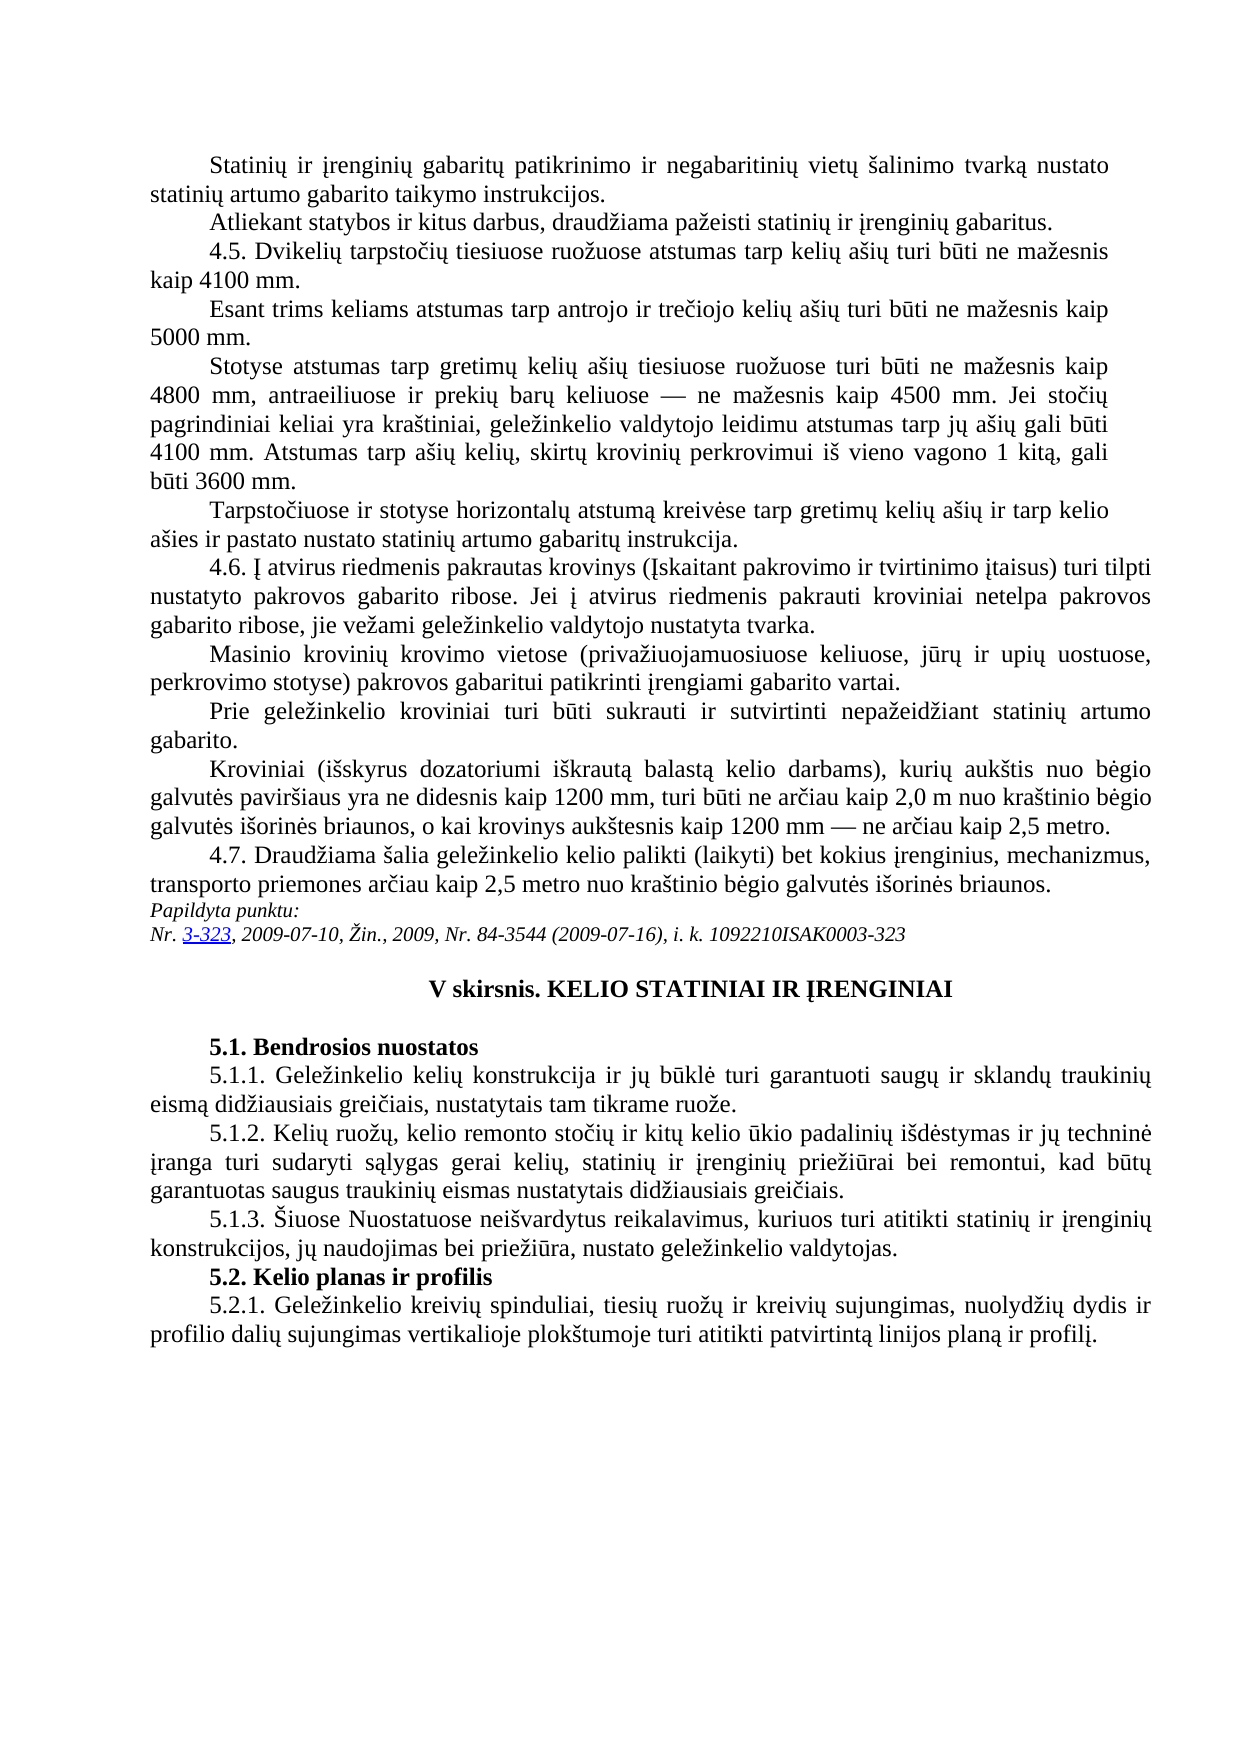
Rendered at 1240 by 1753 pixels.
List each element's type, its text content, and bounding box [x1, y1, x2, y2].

text Papildyta punktu: [150, 897, 1152, 922]
text Stotyse atstumas tarp gretimų kelių ašių tiesiuose ruožuose turi būti ne mažesnis kaip 4800 mm, antraeiliuose ir prekių barų keliuose — ne mažesnis kaip 4500 mm. Jei stočių pagrindiniai keliai yra kraštiniai, geležinkelio valdytojo leidimu atstumas tarp jų ašių gali būti 4100 mm. Atstumas tarp ašių kelių, skirtų krovinių perkrovimui iš vieno vagono 1 kitą, gali būti 3600 mm. [150, 351, 1110, 495]
text 4.5. Dvikelių tarpstočių tiesiuose ruožuose atstumas tarp kelių ašių turi būti ne mažesnis kaip 4100 mm. [150, 236, 1110, 294]
text 5.1.1. Geležinkelio kelių konstrukcija ir jų būklė turi garantuoti saugų ir sklandų traukinių eismą didžiausiais greičiais, nustatytais tam tikrame ruože. [150, 1061, 1153, 1118]
text V skirsnis. KELIO STATINIAI IR ĮRENGINIAI [212, 974, 1110, 1003]
text Prie geležinkelio kroviniai turi būti sukrauti ir sutvirtinti nepažeidžiant statinių artumo gabarito. [150, 696, 1153, 754]
text Statinių ir įrenginių gabaritų patikrinimo ir negabaritinių vietų šalinimo tvarką nustato statinių artumo gabarito taikymo instrukcijos. [150, 150, 1110, 207]
text 5.1.3. Šiuose Nuostatuose neišvardytus reikalavimus, kuriuos turi atitikti statinių ir įrenginių konstrukcijos, jų naudojimas bei priežiūra, nustato geležinkelio valdytojas. [150, 1204, 1153, 1262]
text Masinio krovinių krovimo vietose (privažiuojamuosiuose keliuose, jūrų ir upių uostuose, perkrovimo stotyse) pakrovos gabaritui patikrinti įrengiami gabarito vartai. [150, 639, 1153, 696]
text 5.2. Kelio planas ir profilis [209, 1262, 1110, 1291]
text Atliekant statybos ir kitus darbus, draudžiama pažeisti statinių ir įrenginių gabaritus. [150, 207, 1110, 236]
text 4.6. Į atvirus riedmenis pakrautas krovinys (Įskaitant pakrovimo ir tvirtinimo įtaisus) turi tilpti nustatyto pakrovos gabarito ribose. Jei į atvirus riedmenis pakrauti kroviniai netelpa pakrovos gabarito ribose, jie vežami geležinkelio valdytojo nustatyta tvarka. [150, 552, 1153, 639]
text 5.1.2. Kelių ruožų, kelio remonto stočių ir kitų kelio ūkio padalinių išdėstymas ir jų techninė įranga turi sudaryti sąlygas gerai kelių, statinių ir įrenginių priežiūrai bei remontui, kad būtų garantuotas saugus traukinių eismas nustatytais didžiausiais greičiais. [150, 1118, 1153, 1204]
text Nr. 3-323, 2009-07-10, Žin., 2009, Nr. 84-3544 (2009-07-16), i. k. 1092210ISAK0003-323 [150, 922, 1152, 946]
text Kroviniai (išskyrus dozatoriumi iškrautą balastą kelio darbams), kurių aukštis nuo bėgio galvutės paviršiaus yra ne didesnis kaip 1200 mm, turi būti ne arčiau kaip 2,0 m nuo kraštinio bėgio galvutės išorinės briaunos, o kai krovinys aukštesnis kaip 1200 mm — ne arčiau kaip 2,5 metro. [150, 754, 1153, 840]
text 5.1. Bendrosios nuostatos [209, 1032, 1110, 1061]
text 5.2.1. Geležinkelio kreivių spinduliai, tiesių ruožų ir kreivių sujungimas, nuolydžių dydis ir profilio dalių sujungimas vertikalioje plokštumoje turi atitikti patvirtintą linijos planą ir profilį. [150, 1291, 1153, 1348]
text Tarpstočiuose ir stotyse horizontalų atstumą kreivėse tarp gretimų kelių ašių ir tarp kelio ašies ir pastato nustato statinių artumo gabaritų instrukcija. [150, 495, 1110, 552]
text 4.7. Draudžiama šalia geležinkelio kelio palikti (laikyti) bet kokius įrenginius, mechanizmus, transporto priemones arčiau kaip 2,5 metro nuo kraštinio bėgio galvutės išorinės briaunos. [150, 840, 1152, 897]
text Esant trims keliams atstumas tarp antrojo ir trečiojo kelių ašių turi būti ne mažesnis kaip 5000 mm. [150, 294, 1110, 351]
